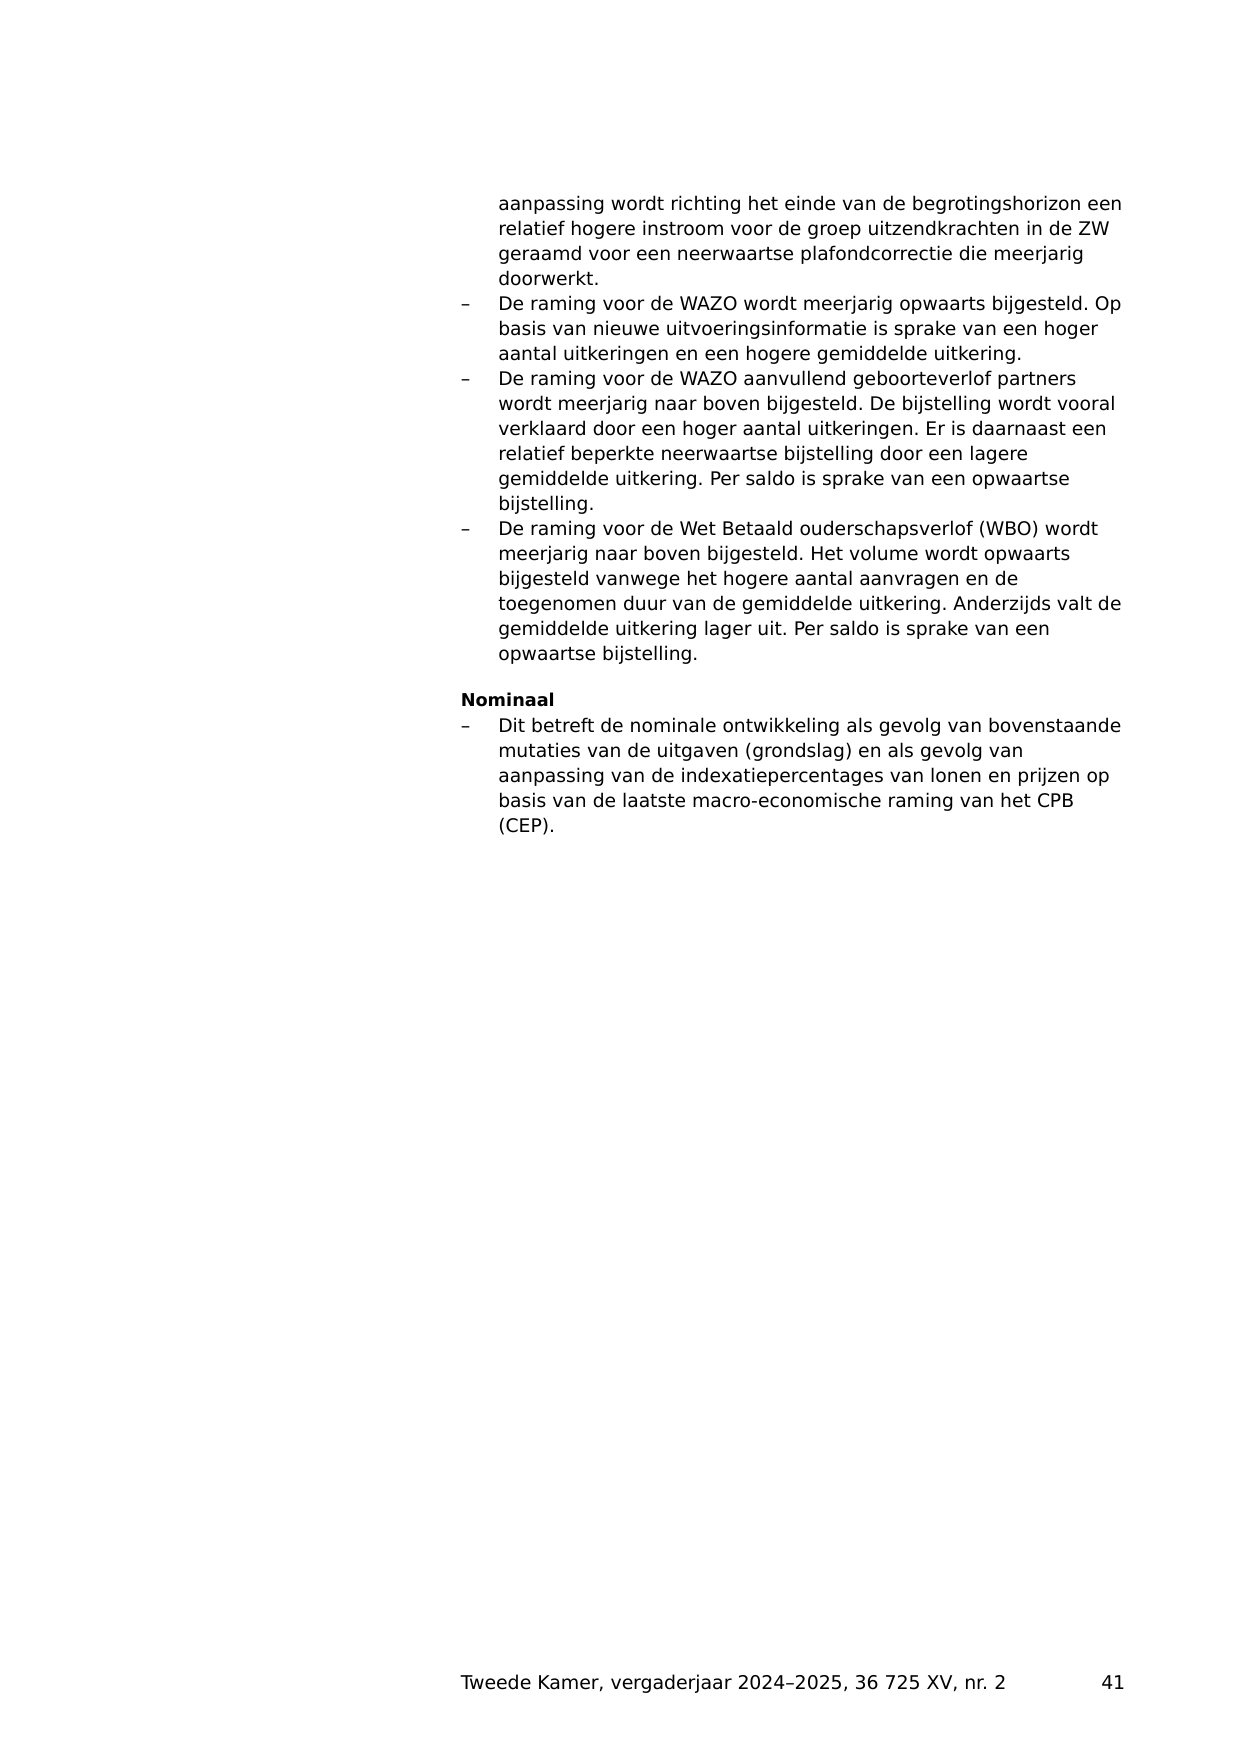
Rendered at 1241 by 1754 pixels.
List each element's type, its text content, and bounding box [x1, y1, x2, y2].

list De raming voor de WAZO aanvullend geboorteverlof partners wordt meerjarig naar boven bijgesteld. De bijstelling wordt vooral verklaard door een hoger aantal uitkeringen. Er is daarnaast een relatief beperkte neerwaartse bijstelling door een lagere gemiddelde uitkering. Per saldo is sprake van een opwaartse bijstelling. [461, 366, 1125, 516]
list Dit betreft de nominale ontwikkeling als gevolg van bovenstaande mutaties van de uitgaven (grondslag) en als gevolg van aanpassing van de indexatiepercentages van lonen en prijzen op basis van de laatste macro-economische raming van het CPB (CEP). [461, 713, 1125, 838]
list De raming voor de Wet Betaald ouderschapsverlof (WBO) wordt meerjarig naar boven bijgesteld. Het volume wordt opwaarts bijgesteld vanwege het hogere aantal aanvragen en de toegenomen duur van de gemiddelde uitkering. Anderzijds valt de gemiddelde uitkering lager uit. Per saldo is sprake van een opwaartse bijstelling. [461, 516, 1125, 666]
text Nominaal [461, 688, 1125, 711]
list De raming voor de WAZO wordt meerjarig opwaarts bijgesteld. Op basis van nieuwe uitvoeringsinformatie is sprake van een hoger aantal uitkeringen en een hogere gemiddelde uitkering. [461, 291, 1125, 366]
list aanpassing wordt richting het einde van de begrotingshorizon een relatief hogere instroom voor de groep uitzendkrachten in de ZW geraamd voor een neerwaartse plafondcorrectie die meerjarig doorwerkt. [461, 191, 1125, 291]
